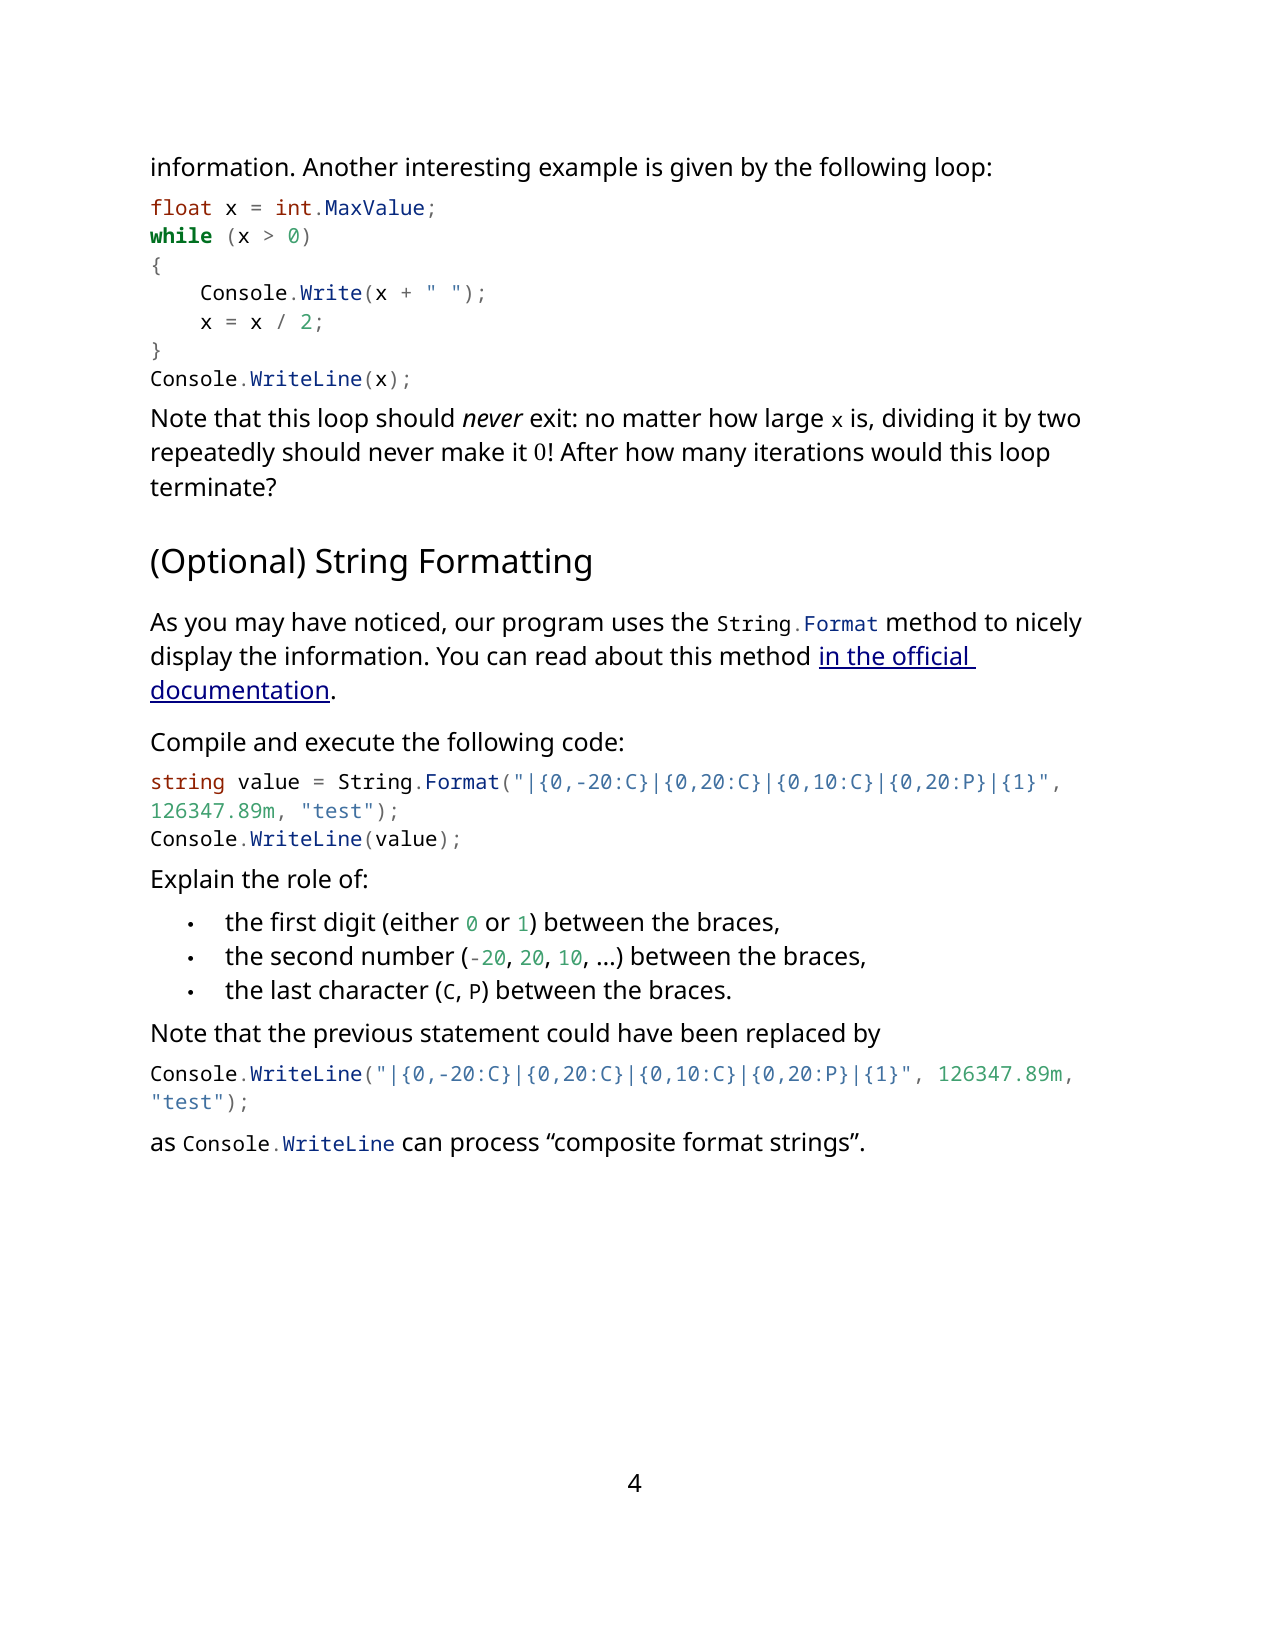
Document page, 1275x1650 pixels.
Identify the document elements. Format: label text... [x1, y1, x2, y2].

text Console.WriteLine("|{0,-20:C}|{0,20:C}|{0,10:C}|{0,20:P}|{1}", 126347.89m, "test"); [150, 1059, 1125, 1116]
text Note that this loop should never exit: no matter how large x is, dividing it by two repeatedly should never make it ! After how many iterations would this loop terminate? [150, 401, 1125, 503]
text string value = String.Format("|{0,-20:C}|{0,20:C}|{0,10:C}|{0,20:P}|{1}", 126347.89m, "test"); [150, 767, 1125, 824]
text Console.WriteLine(x); [150, 364, 1125, 392]
text Console.Write(x + " "); [150, 278, 1125, 307]
list the second number (-20, 20, 10, …) between the braces, [187, 939, 1125, 973]
text information. Another interesting example is given by the following loop: [150, 150, 1125, 184]
text Note that the previous statement could have been replaced by [150, 1016, 1125, 1050]
text as Console.WriteLine can process “composite format strings”. [150, 1125, 1125, 1159]
text float x = int.MaxValue; [150, 193, 1125, 221]
list the first digit (either 0 or 1) between the braces, [187, 905, 1125, 939]
text Console.WriteLine(value); [150, 824, 1125, 853]
text } [150, 335, 1125, 364]
subtitle (Optional) String Formatting [150, 537, 1125, 583]
text Compile and execute the following code: [150, 724, 1125, 758]
text x = x / 2; [150, 307, 1125, 335]
text As you may have noticed, our program uses the String.Format method to nicely display the information. You can read about this method in the official documentation. [150, 604, 1125, 707]
text while (x > 0) [150, 221, 1125, 250]
list the last character (C, P) between the braces. [187, 973, 1125, 1007]
text Explain the role of: [150, 862, 1125, 896]
text { [150, 250, 1125, 278]
